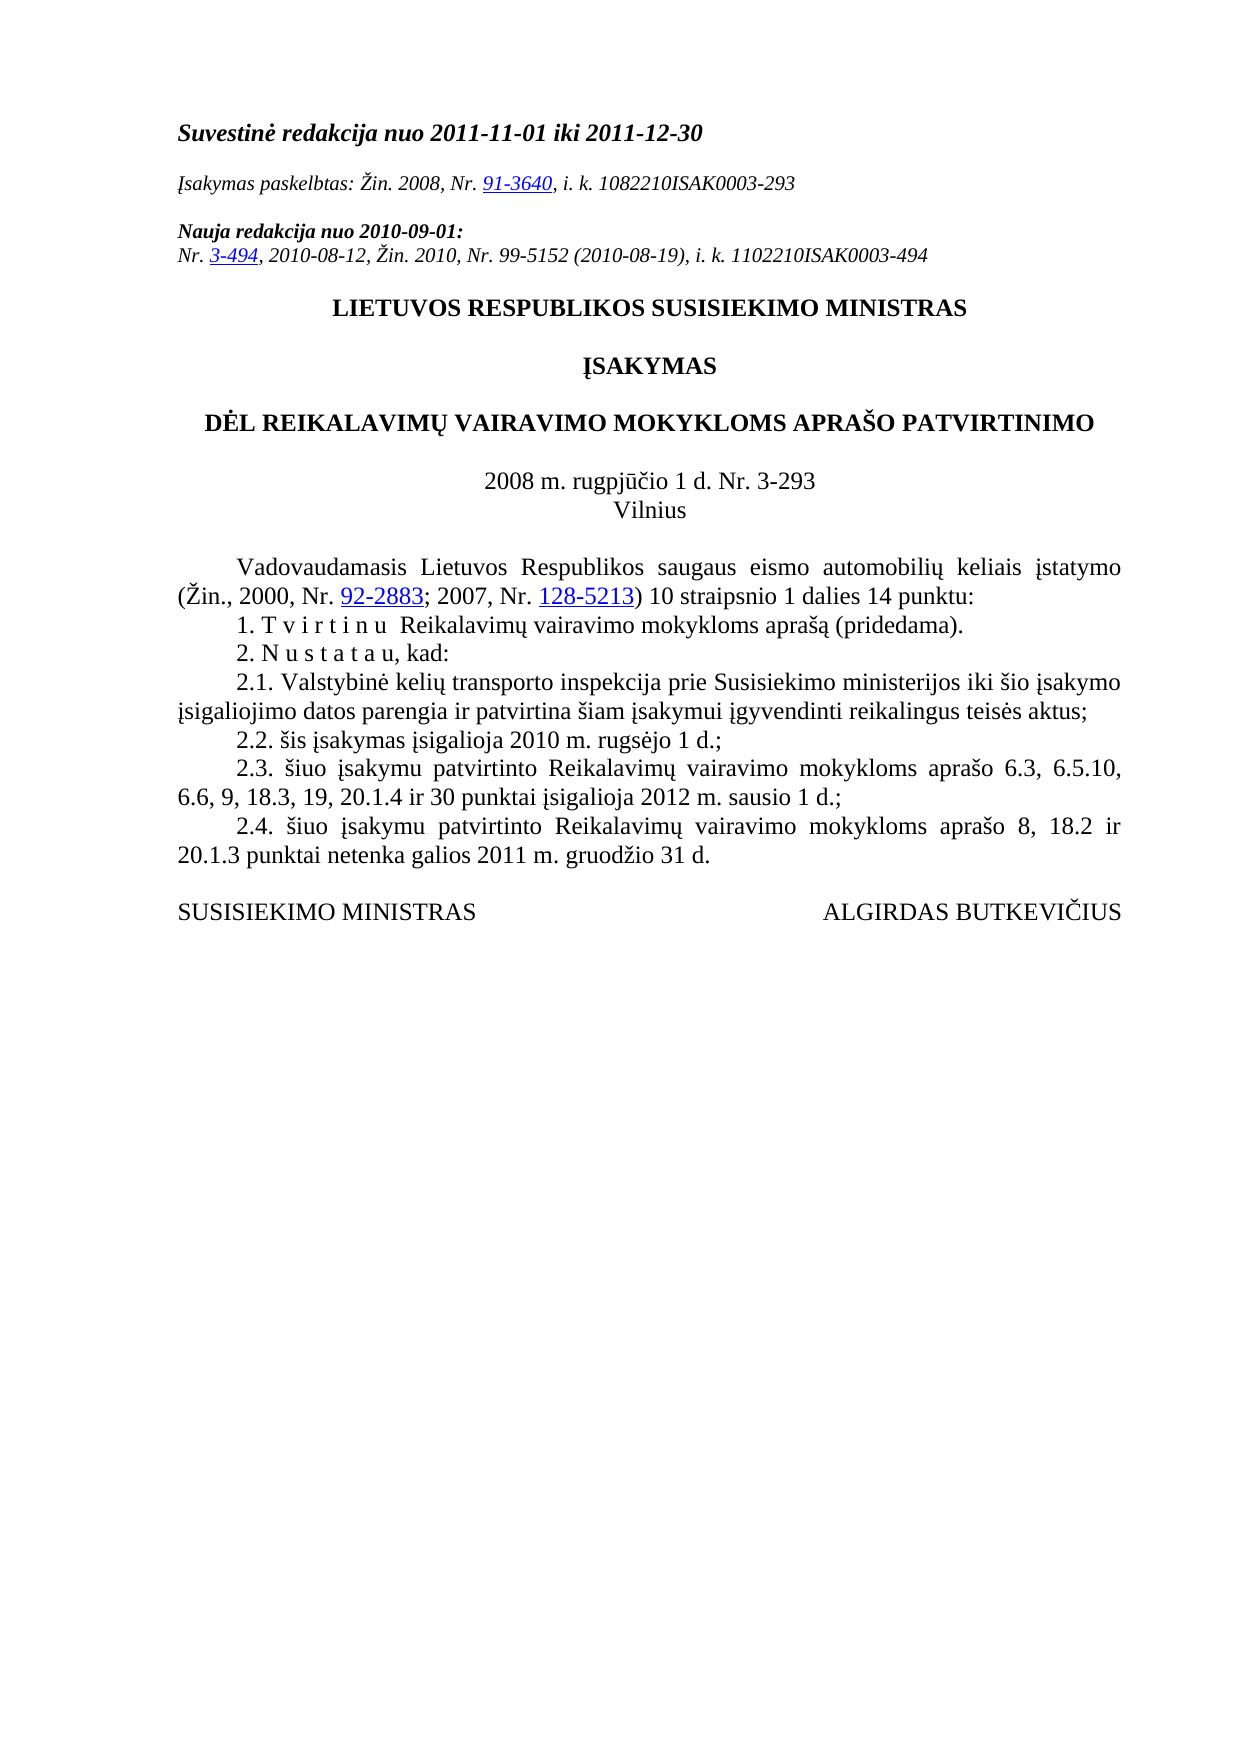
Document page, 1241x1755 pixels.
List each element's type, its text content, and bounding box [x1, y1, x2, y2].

text Nauja redakcija nuo 2010-09-01: [177, 219, 1122, 243]
text LIETUVOS RESPUBLIKOS SUSISIEKIMO MINISTRAS [177, 293, 1122, 322]
text 2008 m. rugpjūčio 1 d. Nr. 3-293 [177, 466, 1122, 495]
text 2.1. Valstybinė kelių transporto inspekcija prie Susisiekimo ministerijos iki šio įsakymo įsigaliojimo datos parengia ir patvirtina šiam įsakymui įgyvendinti reikalingus teisės aktus; [177, 667, 1122, 725]
text Nr. 3-494, 2010-08-12, Žin. 2010, Nr. 99-5152 (2010-08-19), i. k. 1102210ISAK0003-494 [177, 243, 1122, 267]
text 1. Tvirtinu Reikalavimų vairavimo mokykloms aprašą (pridedama). [177, 610, 1122, 638]
text 2.2. šis įsakymas įsigalioja 2010 m. rugsėjo 1 d.; [177, 725, 1122, 753]
text Suvestinė redakcija nuo 2011-11-01 iki 2011-12-30 [177, 118, 1122, 147]
text DĖL REIKALAVIMŲ VAIRAVIMO MOKYKLOMS APRAŠO PATVIRTINIMO [177, 408, 1122, 437]
text 2.3. šiuo įsakymu patvirtinto Reikalavimų vairavimo mokykloms aprašo 6.3, 6.5.10, 6.6, 9, 18.3, 19, 20.1.4 ir 30 punktai įsigalioja 2012 m. sausio 1 d.; [177, 753, 1122, 811]
text Įsakymas paskelbtas: Žin. 2008, Nr. 91-3640, i. k. 1082210ISAK0003-293 [177, 171, 1122, 195]
text ĮSAKYMAS [177, 351, 1122, 380]
text Vilnius [177, 495, 1122, 523]
text 2. Nustatau, kad: [177, 638, 1122, 667]
text SUSISIEKIMO MINISTRAS ALGIRDAS BUTKEVIČIUS [177, 897, 1122, 926]
text 2.4. šiuo įsakymu patvirtinto Reikalavimų vairavimo mokykloms aprašo 8, 18.2 ir 20.1.3 punktai netenka galios 2011 m. gruodžio 31 d. [177, 811, 1122, 868]
text Vadovaudamasis Lietuvos Respublikos saugaus eismo automobilių keliais įstatymo (Žin., 2000, Nr. 92-2883; 2007, Nr. 128-5213) 10 straipsnio 1 dalies 14 punktu: [177, 552, 1122, 610]
